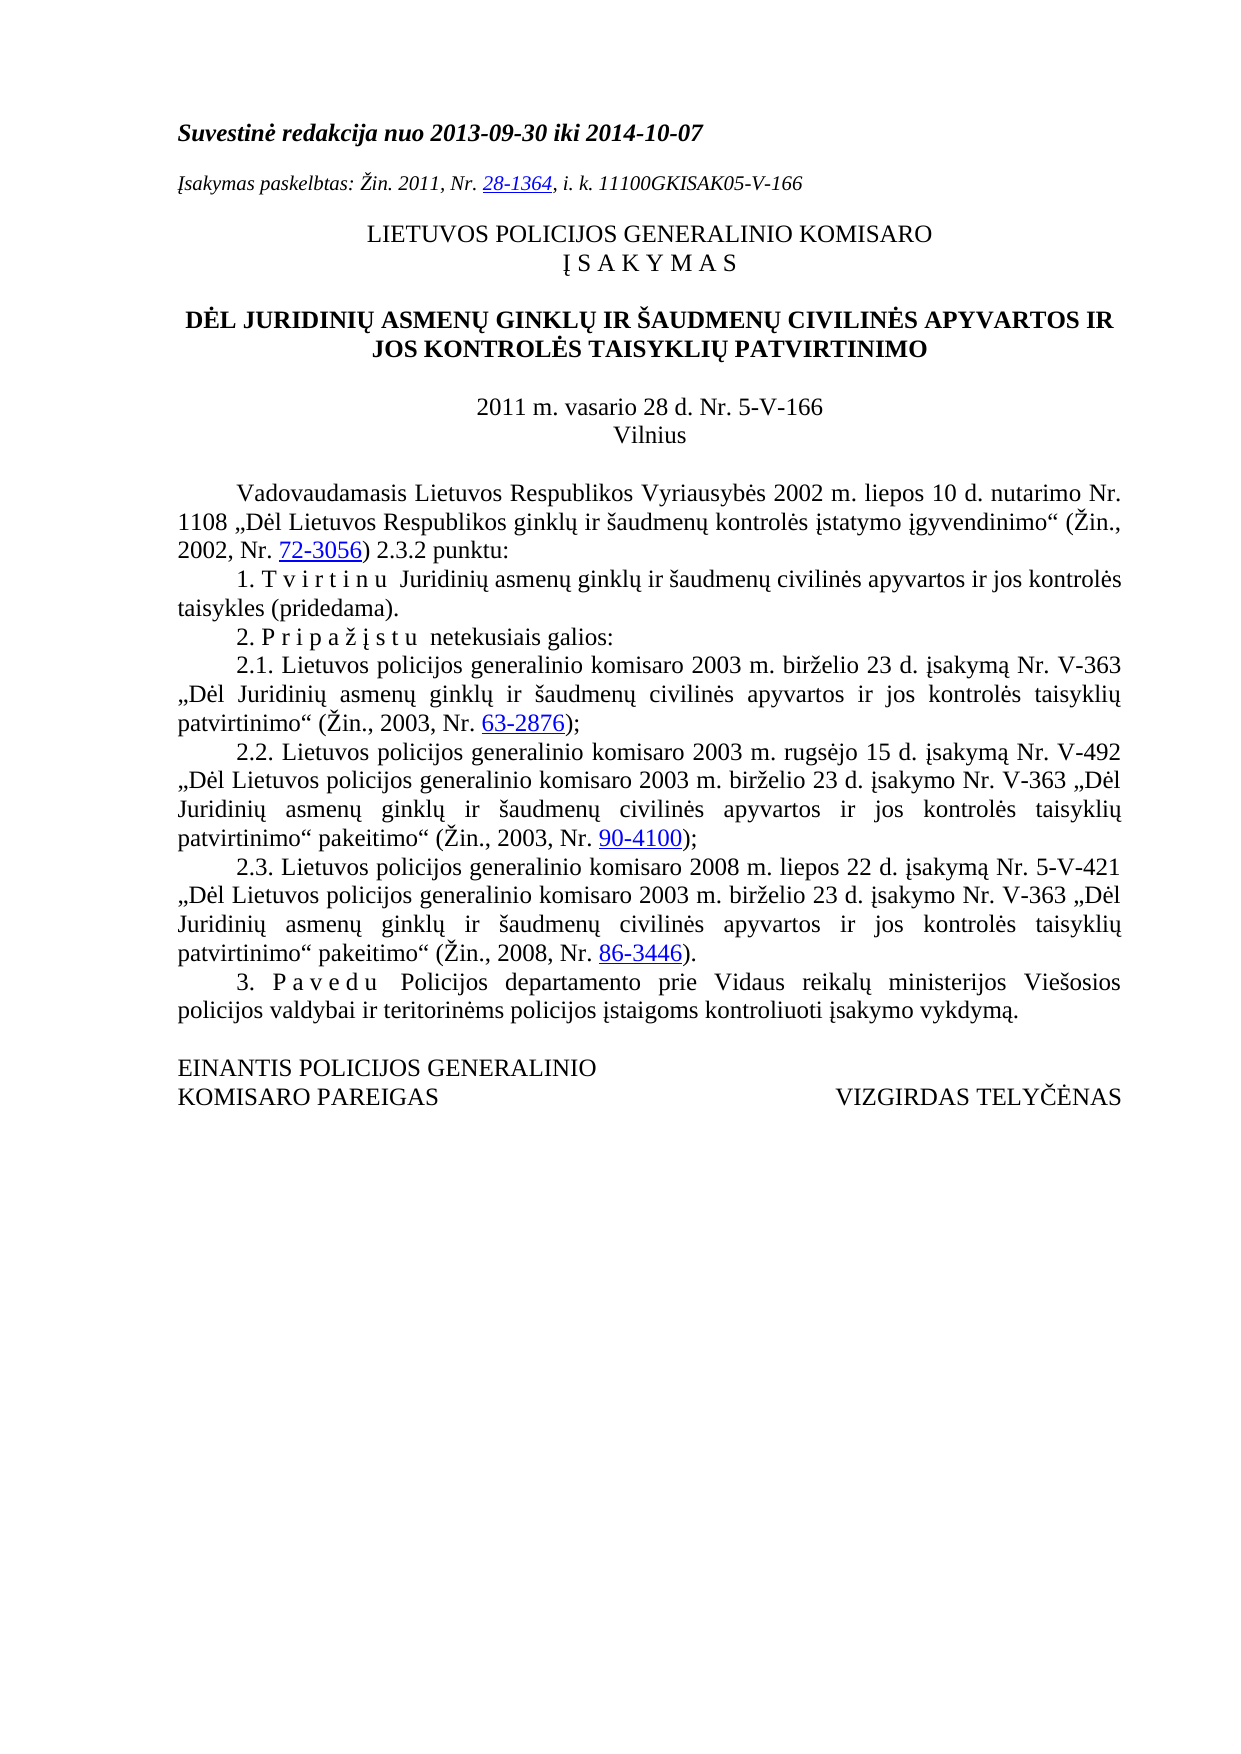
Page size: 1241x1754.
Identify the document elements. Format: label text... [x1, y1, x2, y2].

text komisaro pareigas Vizgirdas Telyčėnas [177, 1082, 1122, 1110]
text ĮSAKYMAS [177, 248, 1122, 277]
text DĖL JURIDINIŲ ASMENŲ GINKLŲ IR ŠAUDMENŲ CIVILINĖS APYVARTOS IR JOS KONTROLĖS TAISYKLIŲ PATVIRTINIMO [177, 305, 1122, 363]
text Vilnius [177, 420, 1122, 449]
text 1. Tvirtinu Juridinių asmenų ginklų ir šaudmenų civilinės apyvartos ir jos kontrolės taisykles (pridedama). [177, 564, 1122, 622]
text Einantis policijos generalinio [177, 1053, 1122, 1082]
text Suvestinė redakcija nuo 2013-09-30 iki 2014-10-07 [177, 118, 1122, 147]
text 2.3. Lietuvos policijos generalinio komisaro 2008 m. liepos 22 d. įsakymą Nr. 5-V-421 „Dėl Lietuvos policijos generalinio komisaro 2003 m. birželio 23 d. įsakymo Nr. V-363 „Dėl Juridinių asmenų ginklų ir šaudmenų civilinės apyvartos ir jos kontrolės taisyklių patvirtinimo“ pakeitimo“ (Žin., 2008, Nr. 86-3446). [177, 852, 1122, 967]
text 2011 m. vasario 28 d. Nr. 5-V-166 [177, 392, 1122, 420]
text 2.1. Lietuvos policijos generalinio komisaro 2003 m. birželio 23 d. įsakymą Nr. V-363 „Dėl Juridinių asmenų ginklų ir šaudmenų civilinės apyvartos ir jos kontrolės taisyklių patvirtinimo“ (Žin., 2003, Nr. 63-2876); [177, 650, 1122, 737]
text Vadovaudamasis Lietuvos Respublikos Vyriausybės 2002 m. liepos 10 d. nutarimo Nr. 1108 „Dėl Lietuvos Respublikos ginklų ir šaudmenų kontrolės įstatymo įgyvendinimo“ (Žin., 2002, Nr. 72-3056) 2.3.2 punktu: [177, 478, 1122, 564]
text 2. Pripažįstu netekusiais galios: [177, 622, 1122, 650]
text 2.2. Lietuvos policijos generalinio komisaro 2003 m. rugsėjo 15 d. įsakymą Nr. V-492 „Dėl Lietuvos policijos generalinio komisaro 2003 m. birželio 23 d. įsakymo Nr. V-363 „Dėl Juridinių asmenų ginklų ir šaudmenų civilinės apyvartos ir jos kontrolės taisyklių patvirtinimo“ pakeitimo“ (Žin., 2003, Nr. 90-4100); [177, 737, 1122, 852]
text LIETUVOS POLICIJOS GENERALINIO KOMISARO [177, 219, 1122, 248]
text Įsakymas paskelbtas: Žin. 2011, Nr. 28-1364, i. k. 11100GKISAK05-V-166 [177, 171, 1122, 195]
text 3. Pavedu Policijos departamento prie Vidaus reikalų ministerijos Viešosios policijos valdybai ir teritorinėms policijos įstaigoms kontroliuoti įsakymo vykdymą. [177, 967, 1122, 1024]
